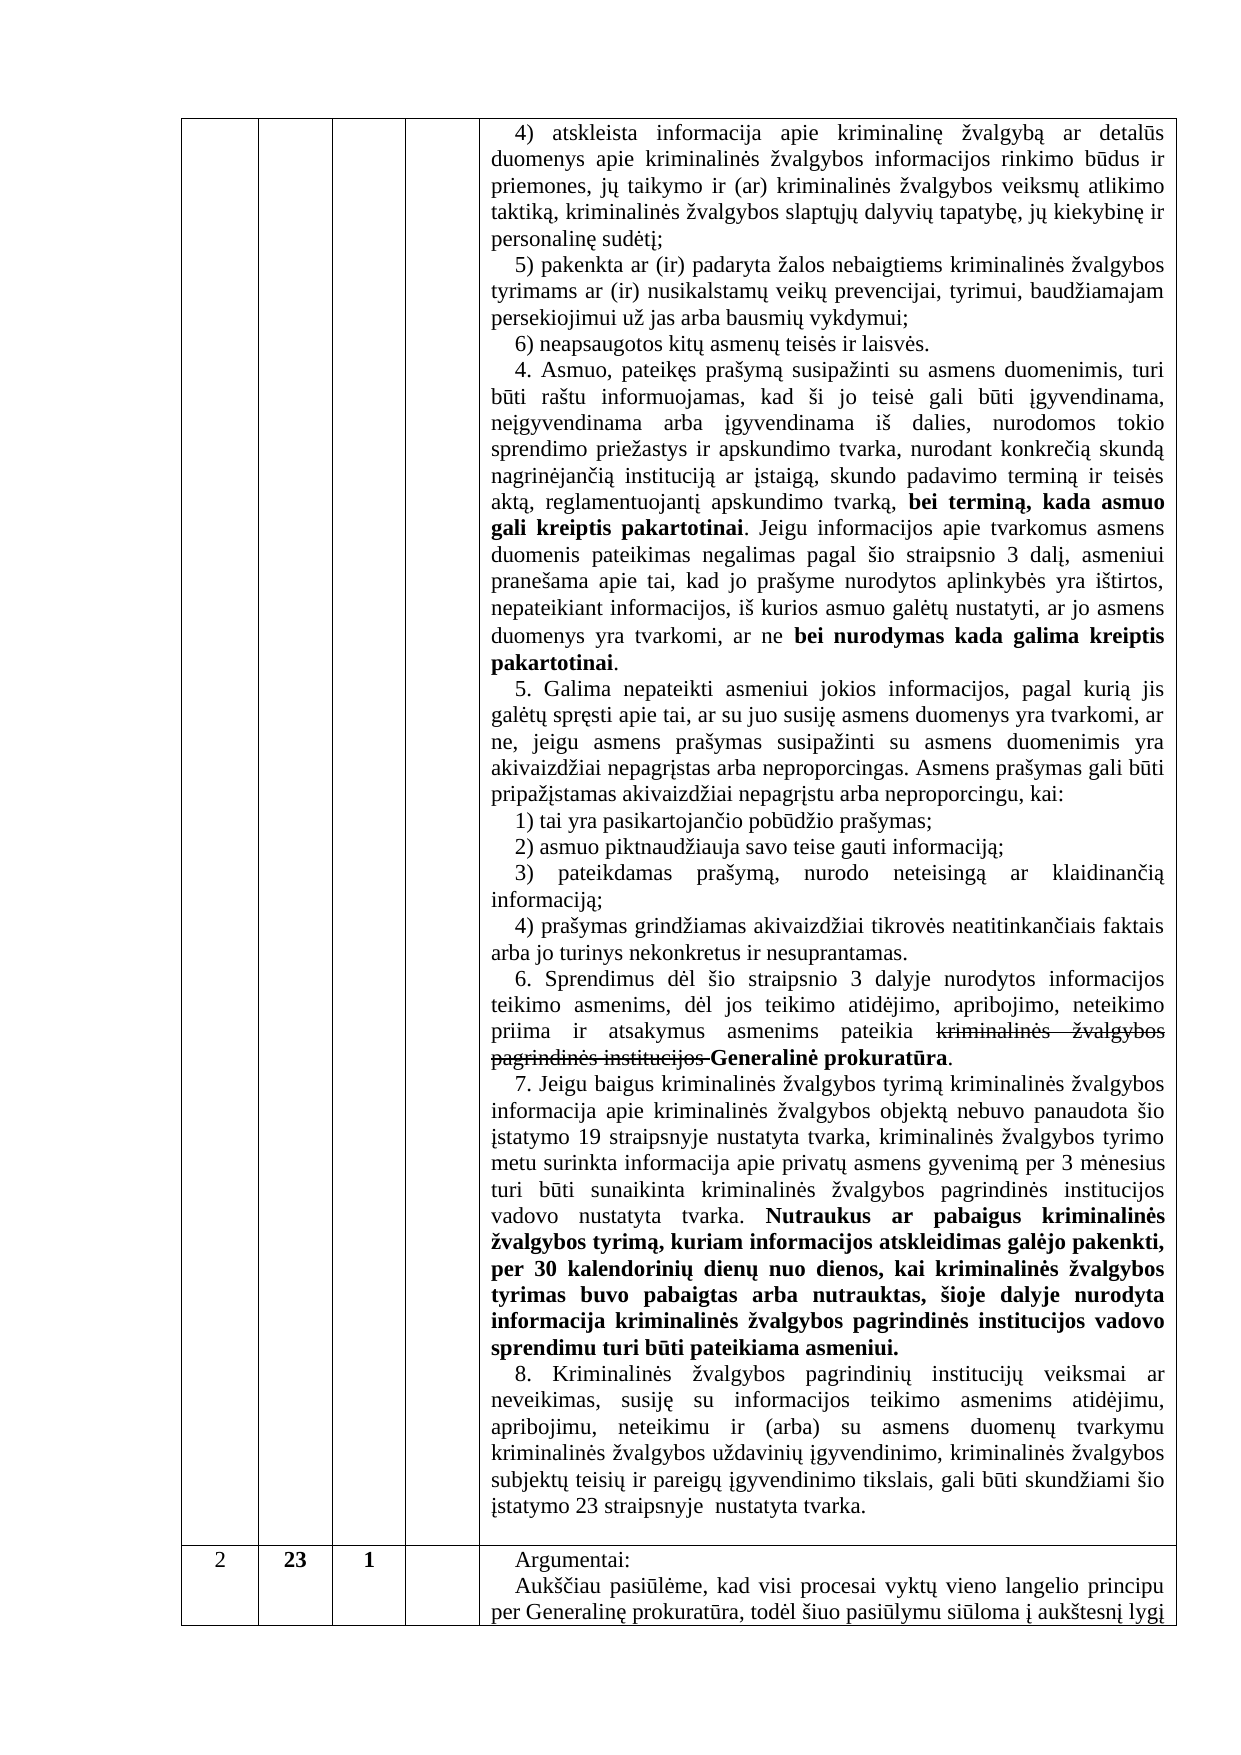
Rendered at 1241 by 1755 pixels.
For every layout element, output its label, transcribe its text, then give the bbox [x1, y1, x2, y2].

table_cell [259, 119, 332, 1545]
table_cell 1 [333, 1546, 405, 1625]
table_cell [406, 1546, 479, 1625]
table_cell 4) atskleista informacija apie kriminalinę žvalgybą ar detalūs duomenys apie kriminalinės žvalgybos informacijos rinkimo būdus ir priemones, jų taikymo ir (ar) kriminalinės žvalgybos veiksmų atlikimo taktiką, kriminalinės žvalgybos slaptųjų dalyvių tapatybę, jų kiekybinę ir personalinę sudėtį; 5) pakenkta ar (ir) padaryta žalos nebaigtiems kriminalinės žvalgybos tyrimams ar (ir) nusikalstamų veikų prevencijai, tyrimui, baudžiamajam persekiojimui už jas arba bausmių vykdymui; 6) neapsaugotos kitų asmenų teisės ir laisvės. 4. Asmuo, pateikęs prašymą susipažinti su asmens duomenimis, turi būti raštu informuojamas, kad ši jo teisė gali būti įgyvendinama, neįgyvendinama arba įgyvendinama iš dalies, nurodomos tokio sprendimo priežastys ir apskundimo tvarka, nurodant konkrečią skundą nagrinėjančią instituciją ar įstaigą, skundo padavimo terminą ir teisės aktą, reglamentuojantį apskundimo tvarką, bei terminą, kada asmuo gali kreiptis pakartotinai. Jeigu informacijos apie tvarkomus asmens duomenis pateikimas negalimas pagal šio straipsnio 3 dalį, asmeniui pranešama apie tai, kad jo prašyme nurodytos aplinkybės yra ištirtos, nepateikiant informacijos, iš kurios asmuo galėtų nustatyti, ar jo asmens duomenys yra tvarkomi, ar ne bei nurodymas kada galima kreiptis pakartotinai. 5. Galima nepateikti asmeniui jokios informacijos, pagal kurią jis galėtų spręsti apie tai, ar su juo susiję asmens duomenys yra tvarkomi, ar ne, jeigu asmens prašymas susipažinti su asmens duomenimis yra akivaizdžiai nepagrįstas arba neproporcingas. Asmens prašymas gali būti pripažįstamas akivaizdžiai nepagrįstu arba neproporcingu, kai: 1) tai yra pasikartojančio pobūdžio prašymas; 2) asmuo piktnaudžiauja savo teise gauti informaciją; 3) pateikdamas prašymą, nurodo neteisingą ar klaidinančią informaciją; 4) prašymas grindžiamas akivaizdžiai tikrovės neatitinkančiais faktais arba jo turinys nekonkretus ir nesuprantamas. 6. Sprendimus dėl šio straipsnio 3 dalyje nurodytos informacijos teikimo asmenims, dėl jos teikimo atidėjimo, apribojimo, neteikimo priima ir atsakymus asmenims pateikia kriminalinės žvalgybos pagrindinės institucijos Generalinė prokuratūra. 7. Jeigu baigus kriminalinės žvalgybos tyrimą kriminalinės žvalgybos informacija apie kriminalinės žvalgybos objektą nebuvo panaudota šio įstatymo 19 straipsnyje nustatyta tvarka, kriminalinės žvalgybos tyrimo metu surinkta informacija apie privatų asmens gyvenimą per 3 mėnesius turi būti sunaikinta kriminalinės žvalgybos pagrindinės institucijos vadovo nustatyta tvarka. Nutraukus ar pabaigus kriminalinės žvalgybos tyrimą, kuriam informacijos atskleidimas galėjo pakenkti, per 30 kalendorinių dienų nuo dienos, kai kriminalinės žvalgybos tyrimas buvo pabaigtas arba nutrauktas, šioje dalyje nurodyta informacija kriminalinės žvalgybos pagrindinės institucijos vadovo sprendimu turi būti pateikiama asmeniui. 8. Kriminalinės žvalgybos pagrindinių institucijų veiksmai ar neveikimas, susiję su informacijos teikimo asmenims atidėjimu, apribojimu, neteikimu ir (arba) su asmens duomenų tvarkymu kriminalinės žvalgybos uždavinių įgyvendinimo, kriminalinės žvalgybos subjektų teisių ir pareigų įgyvendinimo tikslais, gali būti skundžiami šio įstatymo 23 straipsnyje nustatyta tvarka. [480, 119, 1176, 1545]
table_cell 2 [182, 1546, 258, 1625]
table_cell [333, 119, 405, 1545]
table_cell 23 [259, 1546, 332, 1625]
table_cell [406, 119, 479, 1545]
table_cell Argumentai: Aukščiau pasiūlėme, kad visi procesai vyktų vieno langelio principu per Generalinę prokuratūra, todėl šiuo pasiūlymu siūloma į aukštesnį lygį [480, 1546, 1176, 1625]
table_cell [182, 119, 258, 1545]
